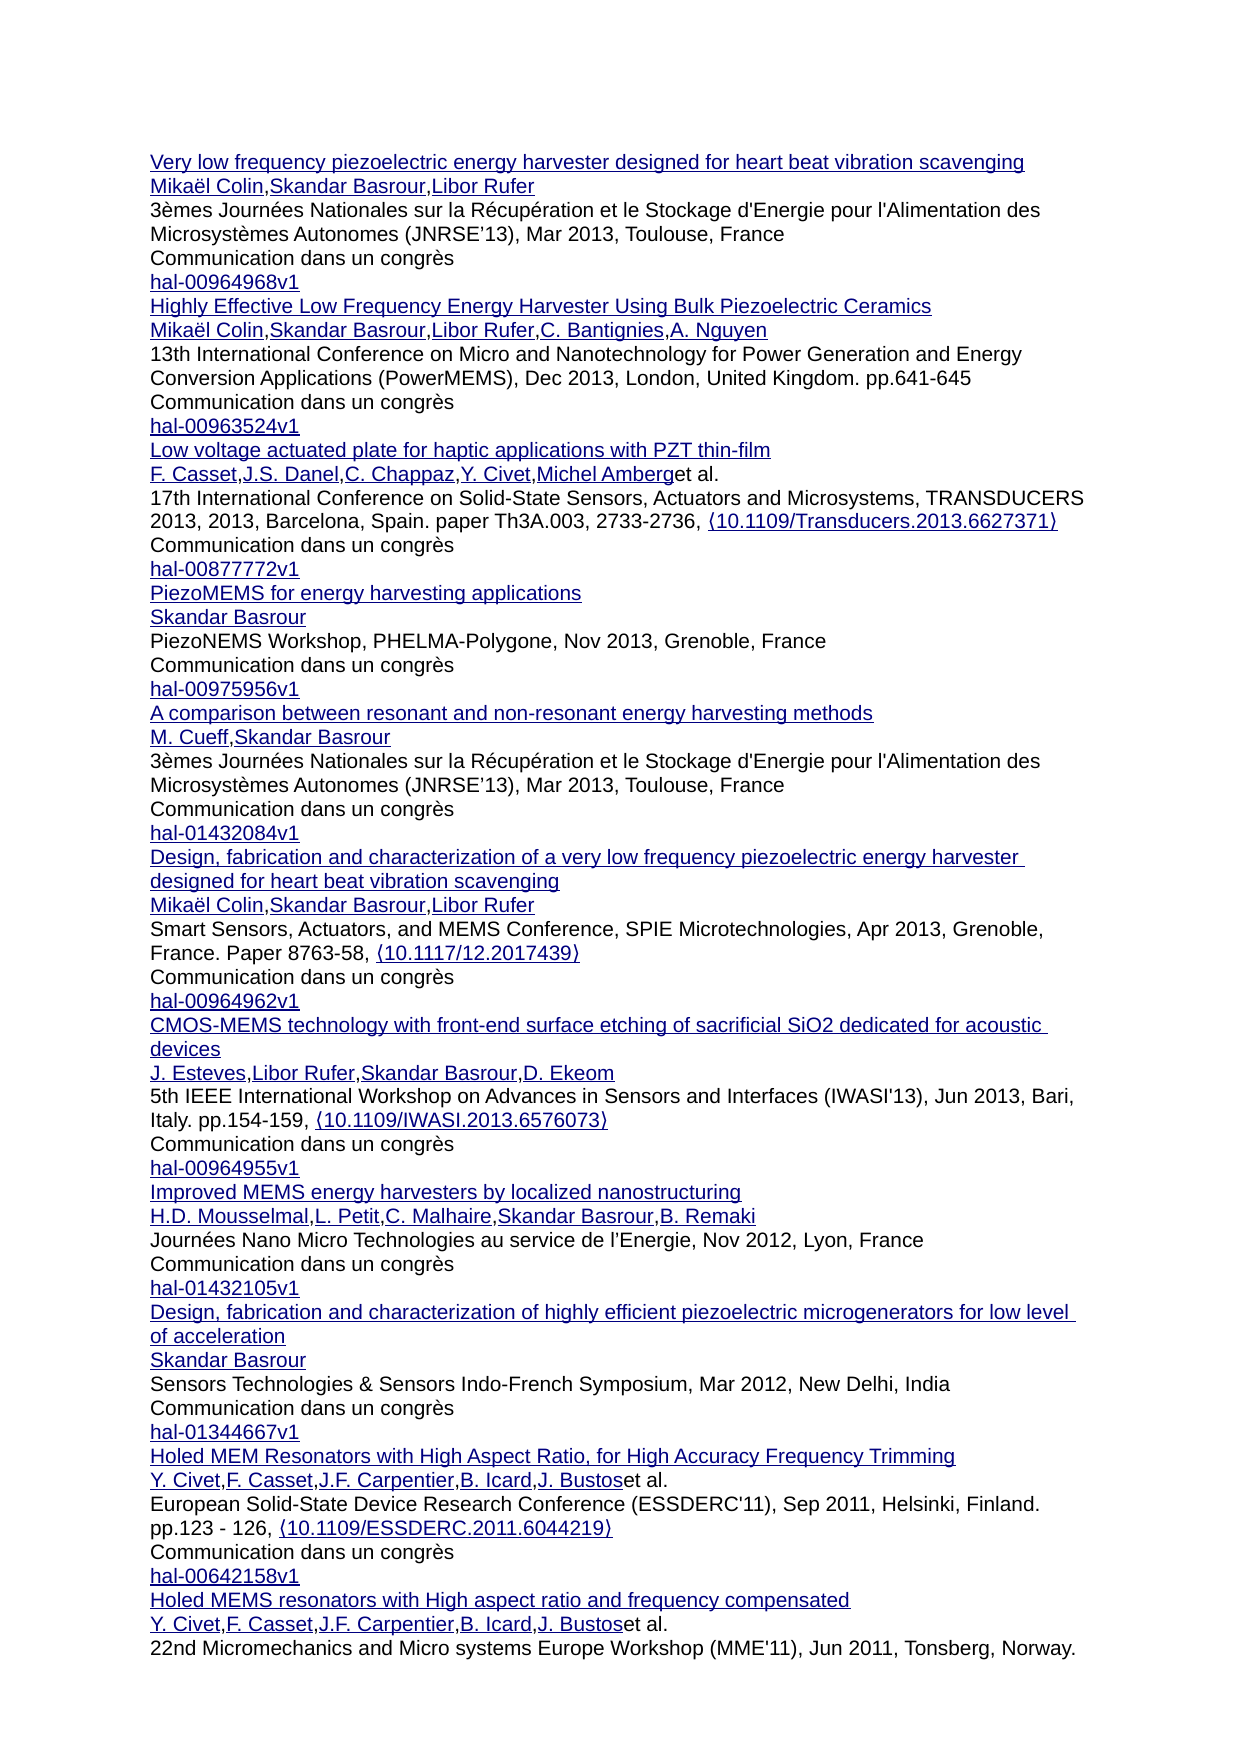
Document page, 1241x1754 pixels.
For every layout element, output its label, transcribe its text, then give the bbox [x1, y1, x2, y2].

table_cell Low voltage actuated plate for haptic applications with PZT thin-film F. Casset,J.S. Danel,C. Chappaz,Y. Civet,Michel Amberget al. 17th International Conference on Solid-State Sensors, Actuators and Microsystems, TRANSDUCERS 2013, 2013, Barcelona, Spain. paper Th3A.003, 2733-2736, ⟨10.1109/Transducers.2013.6627371⟩ Communication dans un congrès hal-00877772v1 [150, 438, 1090, 581]
table_cell Improved MEMS energy harvesters by localized nanostructuring H.D. Mousselmal,L. Petit,C. Malhaire,Skandar Basrour,B. Remaki Journées Nano Micro Technologies au service de l’Energie, Nov 2012, Lyon, France Communication dans un congrès hal-01432105v1 [150, 1180, 1090, 1300]
table_cell Holed MEMS resonators with High aspect ratio and frequency compensated Y. Civet,F. Casset,J.F. Carpentier,B. Icard,J. Bustoset al. 22nd Micromechanics and Micro systems Europe Workshop (MME'11), Jun 2011, Tonsberg, Norway. [150, 1588, 1090, 1659]
table_cell Holed MEM Resonators with High Aspect Ratio, for High Accuracy Frequency Trimming Y. Civet,F. Casset,J.F. Carpentier,B. Icard,J. Bustoset al. European Solid-State Device Research Conference (ESSDERC'11), Sep 2011, Helsinki, Finland. pp.123 - 126, ⟨10.1109/ESSDERC.2011.6044219⟩ Communication dans un congrès hal-00642158v1 [150, 1444, 1090, 1587]
table_cell Design, fabrication and characterization of highly efficient piezoelectric microgenerators for low level of acceleration Skandar Basrour Sensors Technologies & Sensors Indo-French Symposium, Mar 2012, New Delhi, India Communication dans un congrès hal-01344667v1 [150, 1300, 1090, 1444]
table_cell Design, fabrication and characterization of a very low frequency piezoelectric energy harvester designed for heart beat vibration scavenging Mikaël Colin,Skandar Basrour,Libor Rufer Smart Sensors, Actuators, and MEMS Conference, SPIE Microtechnologies, Apr 2013, Grenoble, France. Paper 8763-58, ⟨10.1117/12.2017439⟩ Communication dans un congrès hal-00964962v1 [150, 845, 1090, 1012]
table_cell A comparison between resonant and non-resonant energy harvesting methods M. Cueff,Skandar Basrour 3èmes Journées Nationales sur la Récupération et le Stockage d'Energie pour l'Alimentation des Microsystèmes Autonomes (JNRSE’13), Mar 2013, Toulouse, France Communication dans un congrès hal-01432084v1 [150, 701, 1090, 845]
table_cell Very low frequency piezoelectric energy harvester designed for heart beat vibration scavenging Mikaël Colin,Skandar Basrour,Libor Rufer 3èmes Journées Nationales sur la Récupération et le Stockage d'Energie pour l'Alimentation des Microsystèmes Autonomes (JNRSE’13), Mar 2013, Toulouse, France Communication dans un congrès hal-00964968v1 [150, 150, 1090, 294]
table_cell CMOS-MEMS technology with front-end surface etching of sacrificial SiO2 dedicated for acoustic devices J. Esteves,Libor Rufer,Skandar Basrour,D. Ekeom 5th IEEE International Workshop on Advances in Sensors and Interfaces (IWASI'13), Jun 2013, Bari, Italy. pp.154-159, ⟨10.1109/IWASI.2013.6576073⟩ Communication dans un congrès hal-00964955v1 [150, 1013, 1090, 1180]
table_cell Highly Effective Low Frequency Energy Harvester Using Bulk Piezoelectric Ceramics Mikaël Colin,Skandar Basrour,Libor Rufer,C. Bantignies,A. Nguyen 13th International Conference on Micro and Nanotechnology for Power Generation and Energy Conversion Applications (PowerMEMS), Dec 2013, London, United Kingdom. pp.641-645 Communication dans un congrès hal-00963524v1 [150, 294, 1090, 437]
table_cell PiezoMEMS for energy harvesting applications Skandar Basrour PiezoNEMS Workshop, PHELMA-Polygone, Nov 2013, Grenoble, France Communication dans un congrès hal-00975956v1 [150, 581, 1090, 701]
